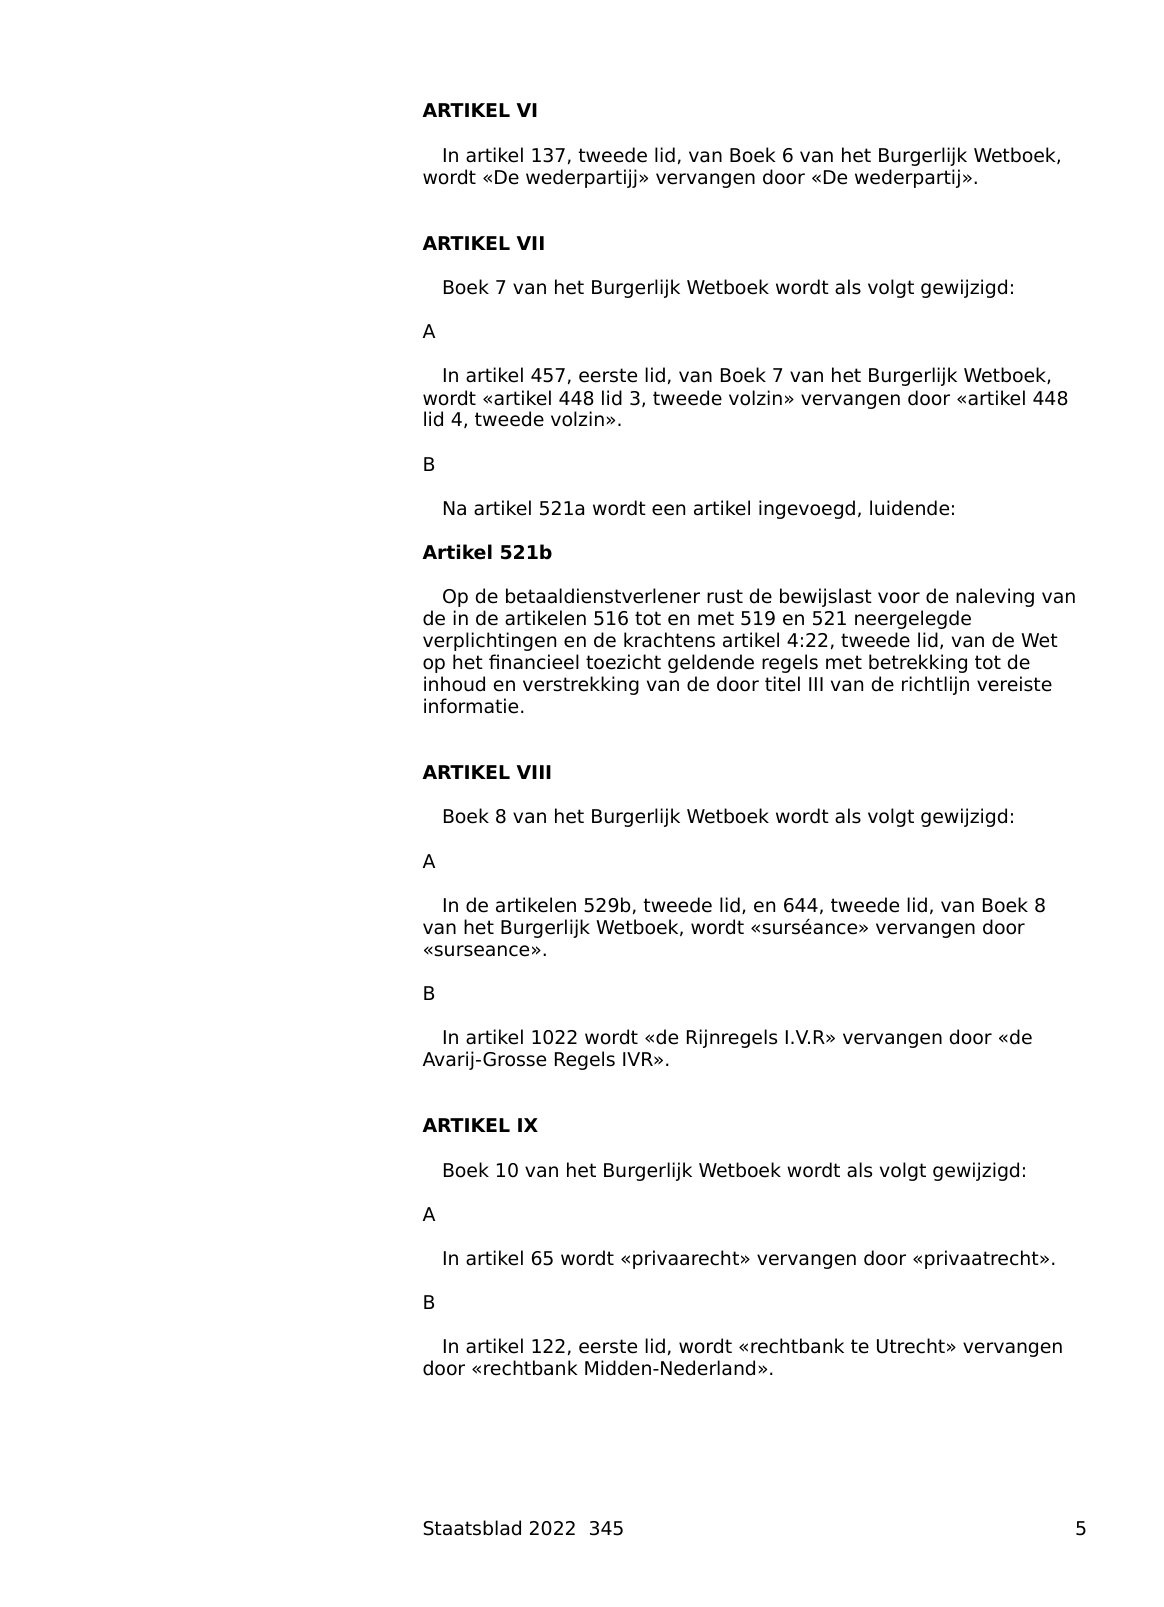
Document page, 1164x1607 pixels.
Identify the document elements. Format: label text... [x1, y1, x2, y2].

subtitle ARTIKEL IX [422, 1115, 1087, 1137]
text In artikel 122, eerste lid, wordt «rechtbank te Utrecht» vervangen door «rechtbank Midden-Nederland». [422, 1336, 1087, 1380]
text In de artikelen 529b, tweede lid, en 644, tweede lid, van Boek 8 van het Burgerlijk Wetboek, wordt «surséance» vervangen door «surseance». [422, 895, 1087, 961]
text In artikel 137, tweede lid, van Boek 6 van het Burgerlijk Wetboek, wordt «De wederpartijj» vervangen door «De wederpartij». [422, 144, 1087, 188]
subtitle ARTIKEL VI [422, 100, 1087, 122]
subtitle ARTIKEL VIII [422, 762, 1087, 784]
text B [422, 453, 1087, 476]
text B [422, 983, 1087, 1005]
text In artikel 65 wordt «privaarecht» vervangen door «privaatrecht». [422, 1248, 1087, 1270]
text A [422, 1204, 1087, 1226]
text A [422, 851, 1087, 873]
text A [422, 321, 1087, 343]
text In artikel 1022 wordt «de Rijnregels I.V.R» vervangen door «de Avarij-Grosse Regels IVR». [422, 1027, 1087, 1071]
text B [422, 1292, 1087, 1314]
text Boek 10 van het Burgerlijk Wetboek wordt als volgt gewijzigd: [422, 1159, 1087, 1182]
subtitle Artikel 521b [422, 542, 1087, 564]
text Boek 8 van het Burgerlijk Wetboek wordt als volgt gewijzigd: [422, 806, 1087, 828]
text Boek 7 van het Burgerlijk Wetboek wordt als volgt gewijzigd: [422, 277, 1087, 299]
text Op de betaaldienstverlener rust de bewijslast voor de naleving van de in de artikelen 516 tot en met 519 en 521 neergelegde verplichtingen en de krachtens artikel 4:22, tweede lid, van de Wet op het financieel toezicht geldende regels met betrekking tot de inhoud en verstrekking van de door titel III van de richtlijn vereiste informatie. [422, 586, 1087, 718]
text Na artikel 521a wordt een artikel ingevoegd, luidende: [422, 498, 1087, 520]
subtitle ARTIKEL VII [422, 233, 1087, 255]
text In artikel 457, eerste lid, van Boek 7 van het Burgerlijk Wetboek, wordt «artikel 448 lid 3, tweede volzin» vervangen door «artikel 448 lid 4, tweede volzin». [422, 365, 1087, 431]
